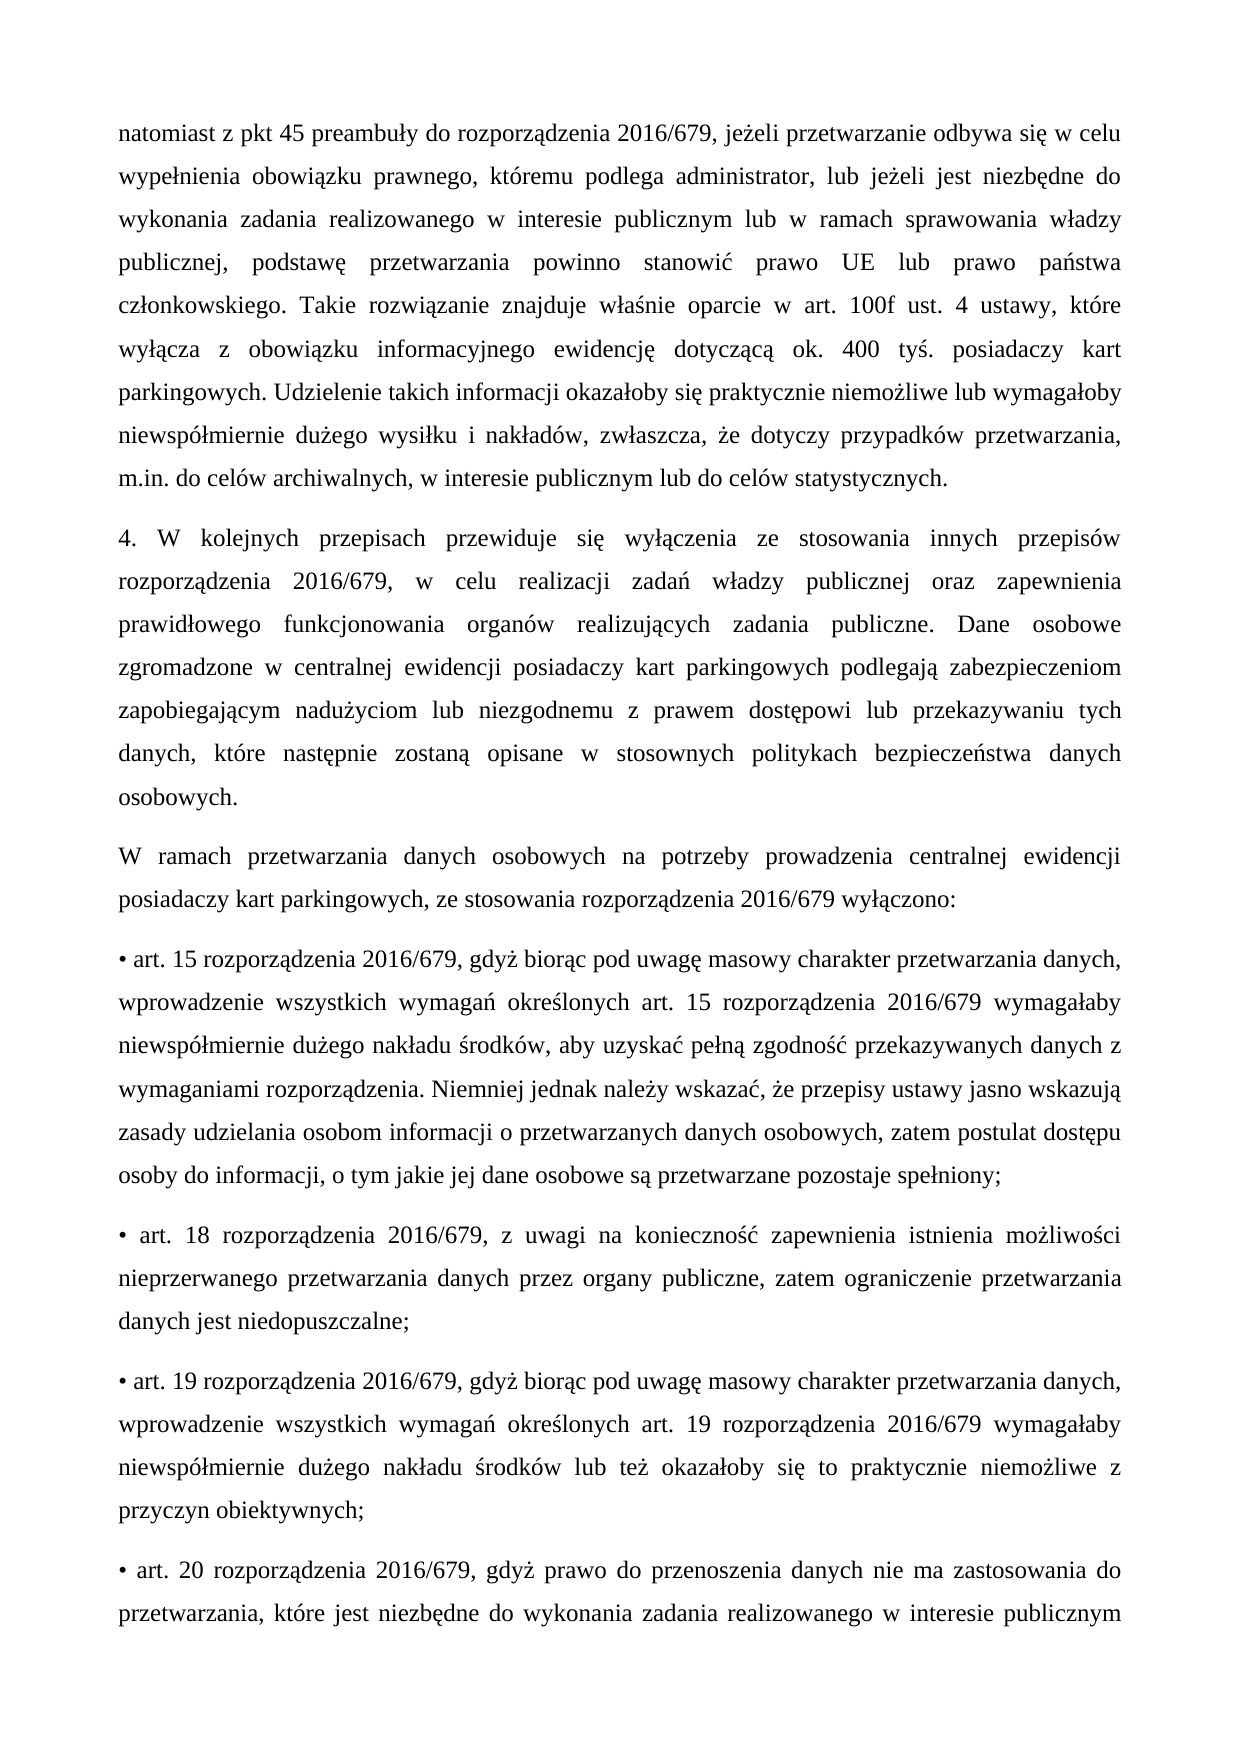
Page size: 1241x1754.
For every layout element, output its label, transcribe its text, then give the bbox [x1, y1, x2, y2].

text • art. 20 rozporządzenia 2016/679, gdyż prawo do przenoszenia danych nie ma zastosowania do przetwarzania, które jest niezbędne do wykonania zadania realizowanego w interesie publicznym [118, 1555, 1122, 1627]
text • art. 18 rozporządzenia 2016/679, z uwagi na konieczność zapewnienia istnienia możliwości nieprzerwanego przetwarzania danych przez organy publiczne, zatem ograniczenie przetwarzania danych jest niedopuszczalne; [118, 1220, 1122, 1335]
text • art. 19 rozporządzenia 2016/679, gdyż biorąc pod uwagę masowy charakter przetwarzania danych, wprowadzenie wszystkich wymagań określonych art. 19 rozporządzenia 2016/679 wymagałaby niewspółmiernie dużego nakładu środków lub też okazałoby się to praktycznie niemożliwe z przyczyn obiektywnych; [118, 1366, 1122, 1524]
text W ramach przetwarzania danych osobowych na potrzeby prowadzenia centralnej ewidencji posiadaczy kart parkingowych, ze stosowania rozporządzenia 2016/679 wyłączono: [118, 841, 1122, 913]
text 4. W kolejnych przepisach przewiduje się wyłączenia ze stosowania innych przepisów rozporządzenia 2016/679, w celu realizacji zadań władzy publicznej oraz zapewnienia prawidłowego funkcjonowania organów realizujących zadania publiczne. Dane osobowe zgromadzone w centralnej ewidencji posiadaczy kart parkingowych podlegają zabezpieczeniom zapobiegającym nadużyciom lub niezgodnemu z prawem dostępowi lub przekazywaniu tych danych, które następnie zostaną opisane w stosownych politykach bezpieczeństwa danych osobowych. [118, 523, 1122, 810]
text • art. 15 rozporządzenia 2016/679, gdyż biorąc pod uwagę masowy charakter przetwarzania danych, wprowadzenie wszystkich wymagań określonych art. 15 rozporządzenia 2016/679 wymagałaby niewspółmiernie dużego nakładu środków, aby uzyskać pełną zgodność przekazywanych danych z wymaganiami rozporządzenia. Niemniej jednak należy wskazać, że przepisy ustawy jasno wskazują zasady udzielania osobom informacji o przetwarzanych danych osobowych, zatem postulat dostępu osoby do informacji, o tym jakie jej dane osobowe są przetwarzane pozostaje spełniony; [118, 944, 1122, 1189]
text natomiast z pkt 45 preambuły do rozporządzenia 2016/679, jeżeli przetwarzanie odbywa się w celu wypełnienia obowiązku prawnego, któremu podlega administrator, lub jeżeli jest niezbędne do wykonania zadania realizowanego w interesie publicznym lub w ramach sprawowania władzy publicznej, podstawę przetwarzania powinno stanowić prawo UE lub prawo państwa członkowskiego. Takie rozwiązanie znajduje właśnie oparcie w art. 100f ust. 4 ustawy, które wyłącza z obowiązku informacyjnego ewidencję dotyczącą ok. 400 tyś. posiadaczy kart parkingowych. Udzielenie takich informacji okazałoby się praktycznie niemożliwe lub wymagałoby niewspółmiernie dużego wysiłku i nakładów, zwłaszcza, że dotyczy przypadków przetwarzania, m.in. do celów archiwalnych, w interesie publicznym lub do celów statystycznych. [118, 118, 1122, 492]
